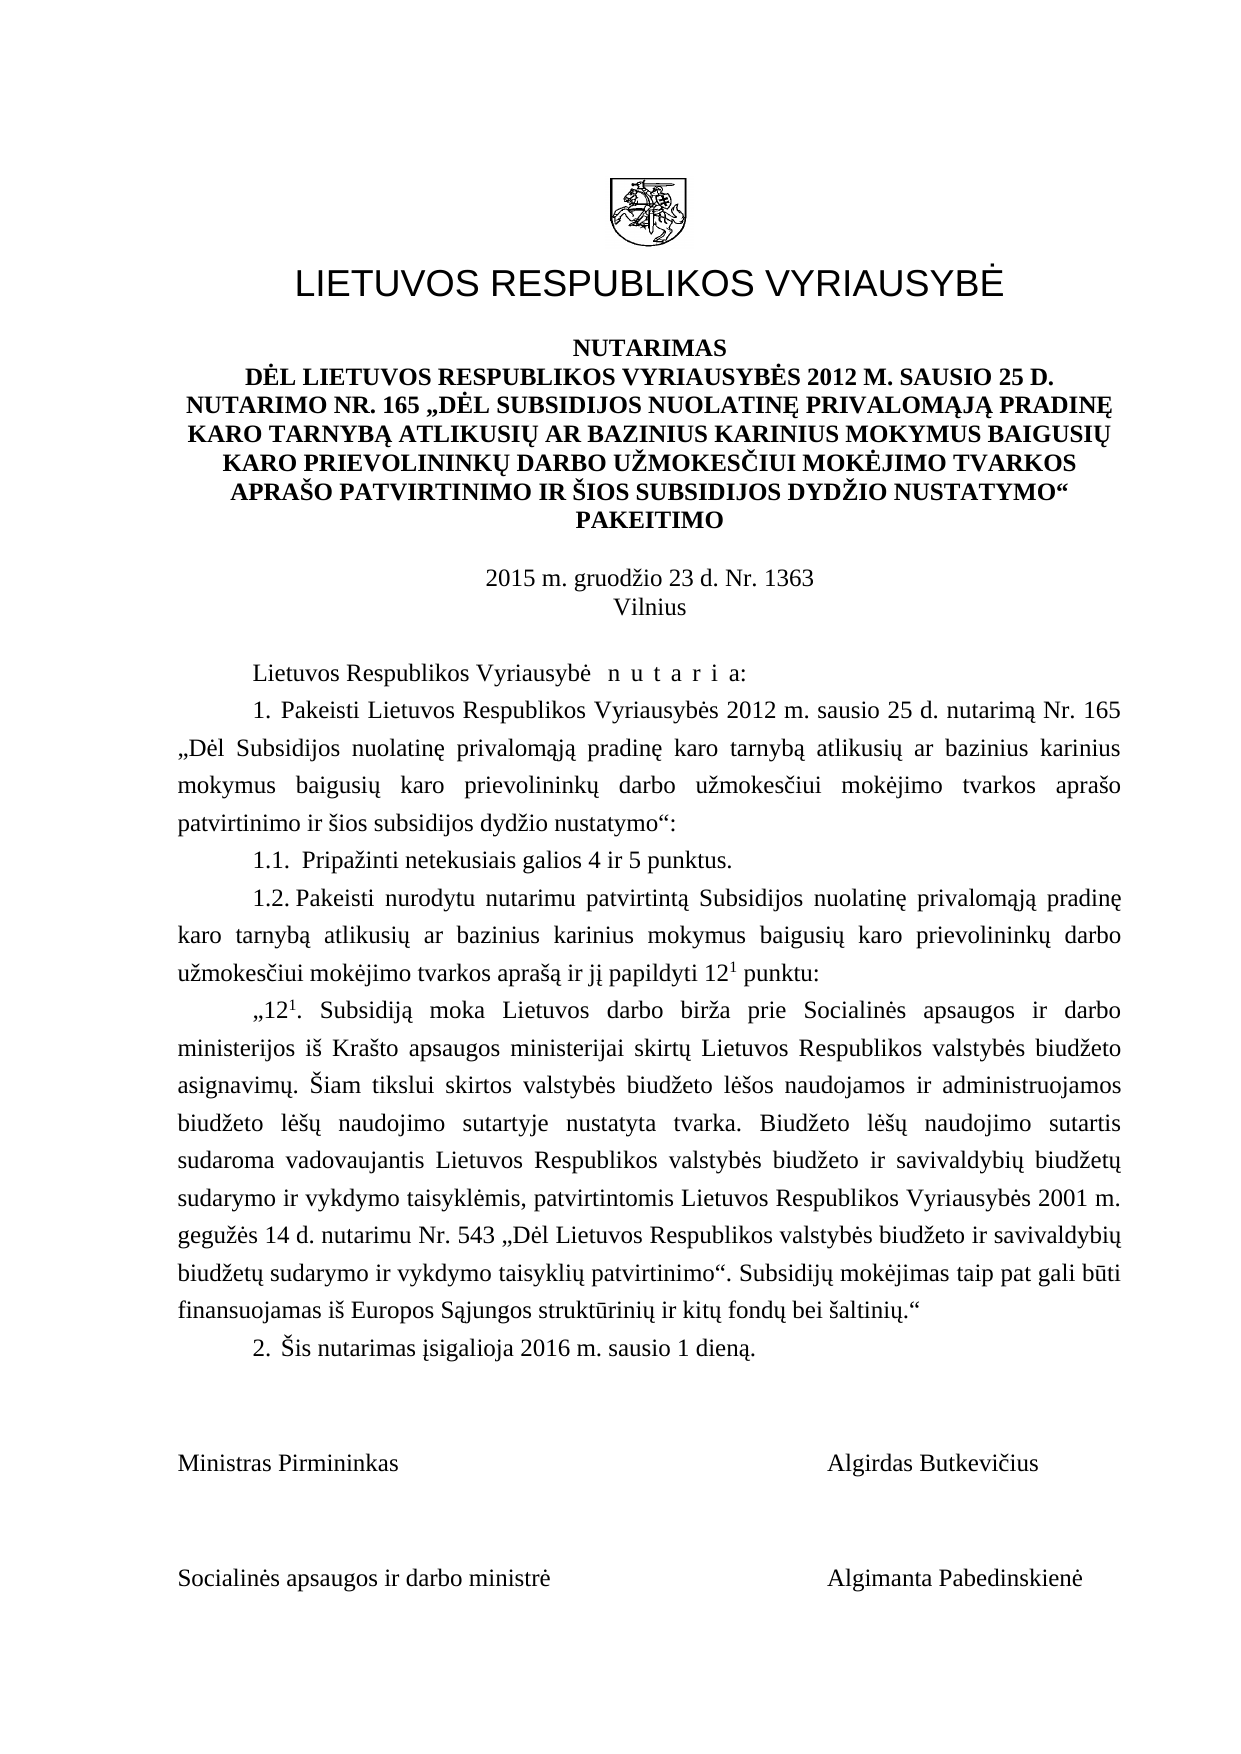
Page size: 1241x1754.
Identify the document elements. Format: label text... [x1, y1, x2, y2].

text 1.2. Pakeisti nurodytu nutarimu patvirtintą Subsidijos nuolatinę privalomąją pradinę karo tarnybą atlikusių ar bazinius karinius mokymus baigusių karo prievolininkų darbo užmokesčiui mokėjimo tvarkos aprašą ir jį papildyti 121 punktu: [177, 874, 1122, 987]
text 2015 m. gruodžio 23 d. Nr. 1363 Vilnius [177, 563, 1122, 620]
text Lietuvos Respublikos Vyriausybė [177, 261, 1122, 304]
text 1.1. Pripažinti netekusiais galios 4 ir 5 punktus. [177, 837, 1122, 874]
text „121. Subsidiją moka Lietuvos darbo birža prie Socialinės apsaugos ir darbo ministerijos iš Krašto apsaugos ministerijai skirtų Lietuvos Respublikos valstybės biudžeto asignavimų. Šiam tikslui skirtos valstybės biudžeto lėšos naudojamos ir administruojamos biudžeto lėšų naudojimo sutartyje nustatyta tvarka. Biudžeto lėšų naudojimo sutartis sudaroma vadovaujantis Lietuvos Respublikos valstybės biudžeto ir savivaldybių biudžetų sudarymo ir vykdymo taisyklėmis, patvirtintomis Lietuvos Respublikos Vyriausybės 2001 m. gegužės 14 d. nutarimu Nr. 543 „Dėl Lietuvos Respublikos valstybės biudžeto ir savivaldybių biudžetų sudarymo ir vykdymo taisyklių patvirtinimo“. Subsidijų mokėjimas taip pat gali būti finansuojamas iš Europos Sąjungos struktūrinių ir kitų fondų bei šaltinių.“ [177, 987, 1122, 1324]
text Lietuvos Respublikos Vyriausybė nutaria: [177, 649, 1122, 687]
text Ministras Pirmininkas Algirdas Butkevičius [177, 1448, 1122, 1477]
text nutarimas [177, 333, 1122, 362]
text Socialinės apsaugos ir darbo ministrė Algimanta Pabedinskienė [177, 1563, 1122, 1592]
text 1. Pakeisti Lietuvos Respublikos Vyriausybės 2012 m. sausio 25 d. nutarimą Nr. 165 „Dėl Subsidijos nuolatinę privalomąją pradinę karo tarnybą atlikusių ar bazinius karinius mokymus baigusių karo prievolininkų darbo užmokesčiui mokėjimo tvarkos aprašo patvirtinimo ir šios subsidijos dydžio nustatymo“: [177, 687, 1122, 837]
text Dėl lietuvos respublikos vyriausybės 2012 m. SAUSIO 25 d. NUTARIMO Nr. 165 „DĖL SUBSIDIJOS NUOLATINĘ PRIVALOMĄJĄ PRADINĘ KARO TARNYBĄ ATLIKUSIŲ AR BAZINIUS KARINIUS MOKYMUS BAIGUSIŲ KARO PRIEVOLININKŲ DARBO UŽMOKESČIUI MOKĖJIMO TVARKOS APRAŠO PATVIRTINIMO IR ŠIOS SUBSIDIJOS DYDŽIO NUSTATYMO“ PAKEITIMO [177, 362, 1122, 534]
text 2. Šis nutarimas įsigalioja 2016 m. sausio 1 dieną. [177, 1324, 1122, 1362]
